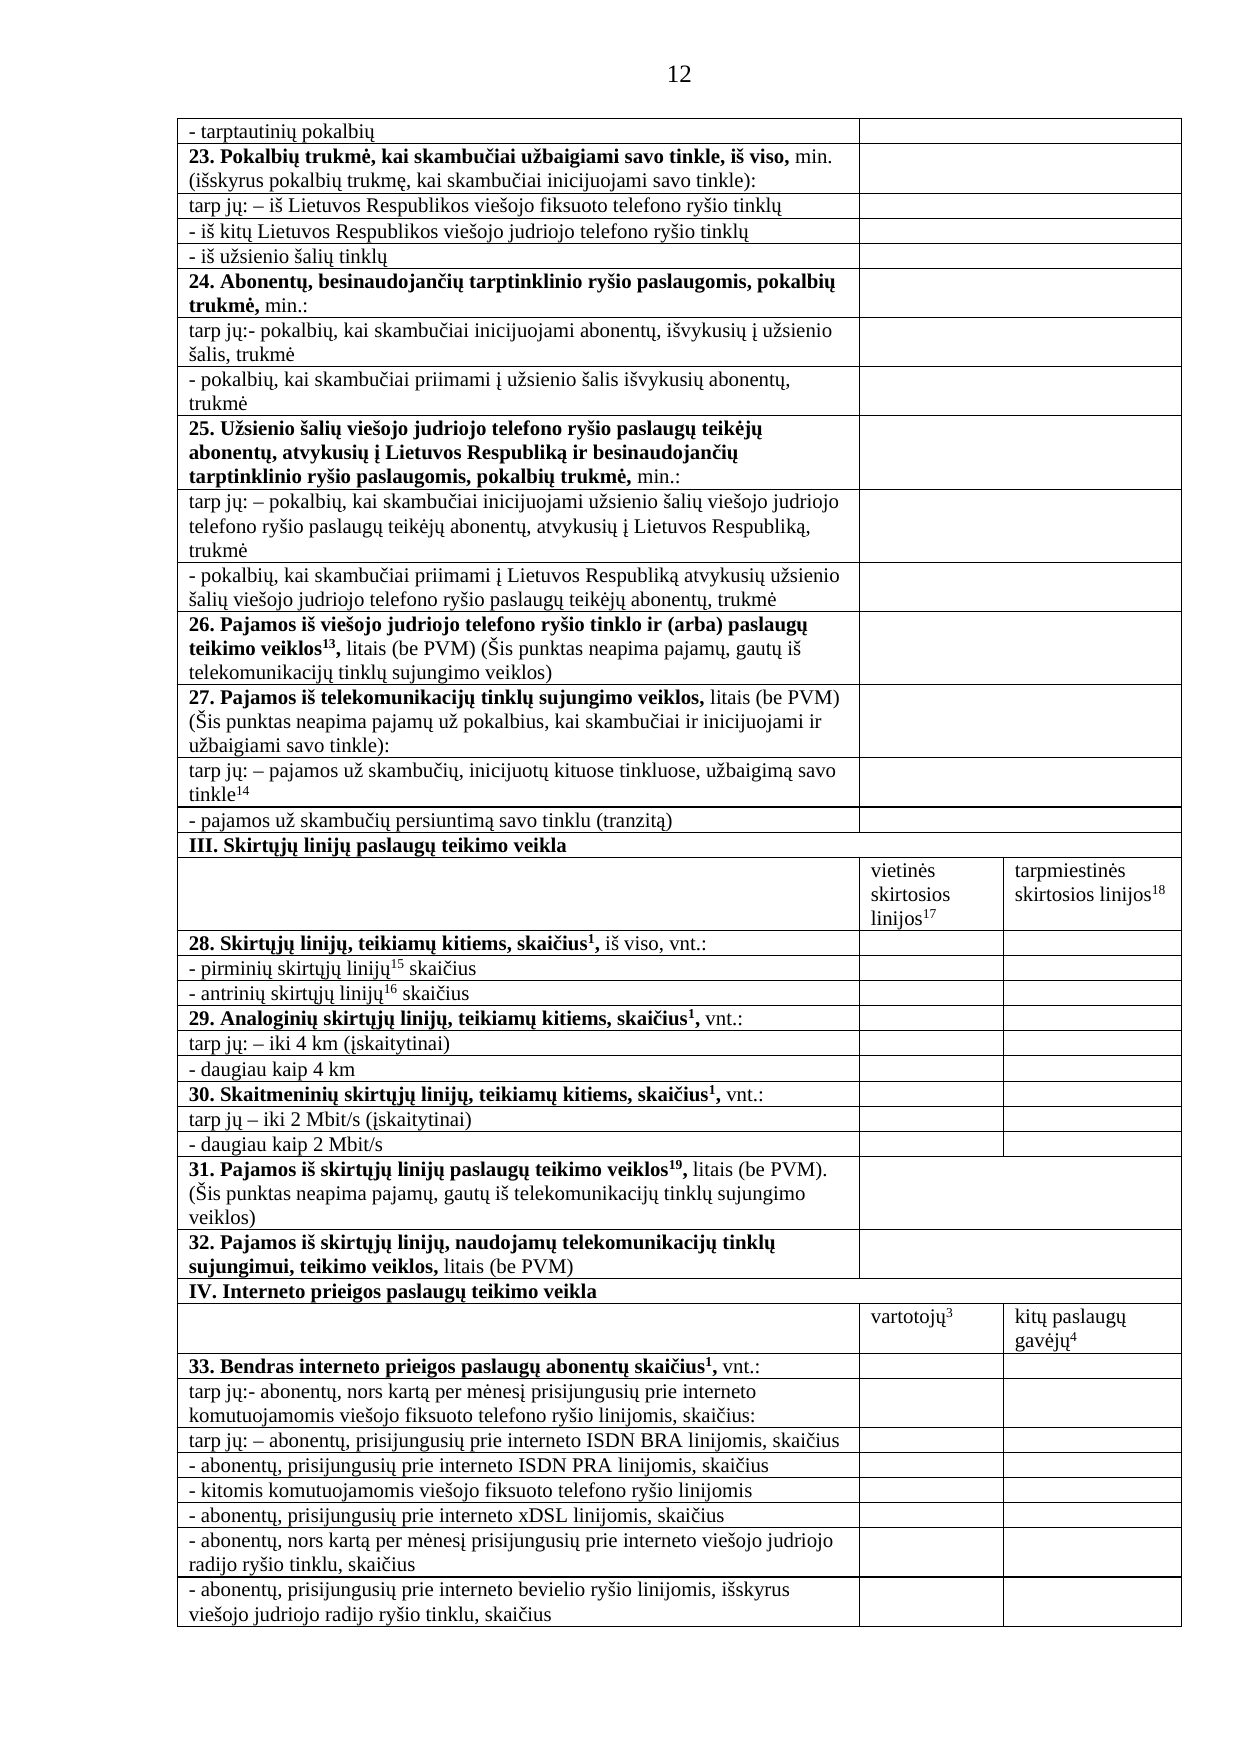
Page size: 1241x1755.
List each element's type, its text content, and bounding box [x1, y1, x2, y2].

table_cell [860, 1082, 1003, 1106]
table_cell 28. Skirtųjų linijų, teikiamų kitiems, skaičius1, iš viso, vnt.: [178, 931, 859, 955]
table_cell - abonentų, nors kartą per mėnesį prisijungusių prie interneto viešojo judriojo radijo ryšio tinklu, skaičius [178, 1528, 859, 1576]
table_cell [1004, 1107, 1181, 1131]
table_cell - pirminių skirtųjų linijų15 skaičius [178, 956, 859, 980]
table_cell [1004, 1006, 1181, 1030]
table_cell - abonentų, prisijungusių prie interneto ISDN PRA linijomis, skaičius [178, 1453, 859, 1477]
table_cell tarp jų – iki 2 Mbit/s (įskaitytinai) [178, 1107, 859, 1131]
table_cell [860, 1478, 1003, 1502]
table_cell [860, 612, 1181, 684]
table_cell [178, 1304, 859, 1352]
table_cell [860, 367, 1181, 415]
table_cell 29. Analoginių skirtųjų linijų, teikiamų kitiems, skaičius1, vnt.: [178, 1006, 859, 1030]
table_cell tarp jų:- abonentų, nors kartą per mėnesį prisijungusių prie interneto komutuojamomis viešojo fiksuoto telefono ryšio linijomis, skaičius: [178, 1379, 859, 1427]
table_cell 26. Pajamos iš viešojo judriojo telefono ryšio tinklo ir (arba) paslaugų teikimo veiklos13, litais (be PVM) (Šis punktas neapima pajamų, gautų iš telekomunikacijų tinklų sujungimo veiklos) [178, 612, 859, 684]
table_cell [860, 1157, 1181, 1229]
table_cell tarp jų: – pokalbių, kai skambučiai inicijuojami užsienio šalių viešojo judriojo telefono ryšio paslaugų teikėjų abonentų, atvykusių į Lietuvos Respubliką, trukmė [178, 490, 859, 562]
table_cell [860, 808, 1181, 832]
table_cell [1004, 1478, 1181, 1502]
table_cell [860, 244, 1181, 268]
table_cell [860, 119, 1181, 143]
table_cell [1004, 981, 1181, 1005]
table_cell [860, 194, 1181, 217]
table_cell [860, 318, 1181, 366]
table_cell [860, 1006, 1003, 1030]
table_cell [860, 269, 1181, 317]
table_cell [1004, 1082, 1181, 1106]
table_cell - daugiau kaip 2 Mbit/s [178, 1132, 859, 1156]
table_cell tarp jų: – iki 4 km (įskaitytinai) [178, 1031, 859, 1055]
table_cell [860, 931, 1003, 955]
table_cell - pajamos už skambučių persiuntimą savo tinklu (tranzitą) [178, 808, 859, 832]
table_cell [860, 1428, 1003, 1452]
table_cell tarpmiestinės skirtosios linijos18 [1004, 858, 1181, 930]
table_cell [860, 1230, 1181, 1278]
table_cell [860, 1107, 1003, 1131]
table_cell [860, 1379, 1003, 1427]
table_cell [1004, 1379, 1181, 1427]
table_cell tarp jų: – abonentų, prisijungusių prie interneto ISDN BRA linijomis, skaičius [178, 1428, 859, 1452]
table_cell [860, 563, 1181, 611]
table_cell [860, 685, 1181, 757]
table_cell [860, 1354, 1003, 1378]
table_cell IV. Interneto prieigos paslaugų teikimo veikla [178, 1279, 1181, 1303]
table_cell - pokalbių, kai skambučiai priimami į Lietuvos Respubliką atvykusių užsienio šalių viešojo judriojo telefono ryšio paslaugų teikėjų abonentų, trukmė [178, 563, 859, 611]
table_cell [1004, 1578, 1181, 1626]
table_cell [860, 490, 1181, 562]
table_cell - abonentų, prisijungusių prie interneto bevielio ryšio linijomis, išskyrus viešojo judriojo radijo ryšio tinklu, skaičius [178, 1578, 859, 1626]
table_cell - abonentų, prisijungusių prie interneto xDSL linijomis, skaičius [178, 1503, 859, 1527]
table_cell vartotojų3 [860, 1304, 1003, 1352]
table_cell 25. Užsienio šalių viešojo judriojo telefono ryšio paslaugų teikėjų abonentų, atvykusių į Lietuvos Respubliką ir besinaudojančių tarptinklinio ryšio paslaugomis, pokalbių trukmė, min.: [178, 416, 859, 488]
table_cell - daugiau kaip 4 km [178, 1056, 859, 1081]
table_cell - iš užsienio šalių tinklų [178, 244, 859, 268]
table_cell tarp jų: – pajamos už skambučių, inicijuotų kituose tinkluose, užbaigimą savo tinkle14 [178, 758, 859, 806]
table_cell [1004, 1453, 1181, 1477]
table_cell [860, 1132, 1003, 1156]
table_cell [1004, 956, 1181, 980]
table_cell [860, 1503, 1003, 1527]
table_cell 30. Skaitmeninių skirtųjų linijų, teikiamų kitiems, skaičius1, vnt.: [178, 1082, 859, 1106]
table_cell [860, 981, 1003, 1005]
table_cell 27. Pajamos iš telekomunikacijų tinklų sujungimo veiklos, litais (be PVM) (Šis punktas neapima pajamų už pokalbius, kai skambučiai ir inicijuojami ir užbaigiami savo tinkle): [178, 685, 859, 757]
table_cell [1004, 1132, 1181, 1156]
table_cell [860, 956, 1003, 980]
table_cell [1004, 1528, 1181, 1576]
table_cell [860, 219, 1181, 243]
table_cell tarp jų: – iš Lietuvos Respublikos viešojo fiksuoto telefono ryšio tinklų [178, 194, 859, 217]
table_cell [1004, 931, 1181, 955]
table_cell vietinės skirtosios linijos17 [860, 858, 1003, 930]
table_cell [860, 1528, 1003, 1576]
table_cell 23. Pokalbių trukmė, kai skambučiai užbaigiami savo tinkle, iš viso, min. (išskyrus pokalbių trukmę, kai skambučiai inicijuojami savo tinkle): [178, 144, 859, 192]
table_cell 31. Pajamos iš skirtųjų linijų paslaugų teikimo veiklos19, litais (be PVM). (Šis punktas neapima pajamų, gautų iš telekomunikacijų tinklų sujungimo veiklos) [178, 1157, 859, 1229]
table_cell III. Skirtųjų linijų paslaugų teikimo veikla [178, 833, 1181, 857]
table_cell [1004, 1056, 1181, 1081]
table_cell [1004, 1031, 1181, 1055]
table_cell - kitomis komutuojamomis viešojo fiksuoto telefono ryšio linijomis [178, 1478, 859, 1502]
table_cell [860, 416, 1181, 488]
table_cell [178, 858, 859, 930]
table_cell - antrinių skirtųjų linijų16 skaičius [178, 981, 859, 1005]
table_cell [860, 1031, 1003, 1055]
table_cell [1004, 1428, 1181, 1452]
table_cell [860, 144, 1181, 192]
table_cell tarp jų:- pokalbių, kai skambučiai inicijuojami abonentų, išvykusių į užsienio šalis, trukmė [178, 318, 859, 366]
table_cell [1004, 1503, 1181, 1527]
table_cell - tarptautinių pokalbių [178, 119, 859, 143]
table_cell kitų paslaugų gavėjų4 [1004, 1304, 1181, 1352]
table_cell - pokalbių, kai skambučiai priimami į užsienio šalis išvykusių abonentų, trukmė [178, 367, 859, 415]
table_cell 32. Pajamos iš skirtųjų linijų, naudojamų telekomunikacijų tinklų sujungimui, teikimo veiklos, litais (be PVM) [178, 1230, 859, 1278]
table_cell [1004, 1354, 1181, 1378]
table_cell [860, 758, 1181, 806]
table_cell [860, 1056, 1003, 1081]
table_cell [860, 1578, 1003, 1626]
table_cell - iš kitų Lietuvos Respublikos viešojo judriojo telefono ryšio tinklų [178, 219, 859, 243]
table_cell 33. Bendras interneto prieigos paslaugų abonentų skaičius1, vnt.: [178, 1354, 859, 1378]
table_cell [860, 1453, 1003, 1477]
table_cell 24. Abonentų, besinaudojančių tarptinklinio ryšio paslaugomis, pokalbių trukmė, min.: [178, 269, 859, 317]
